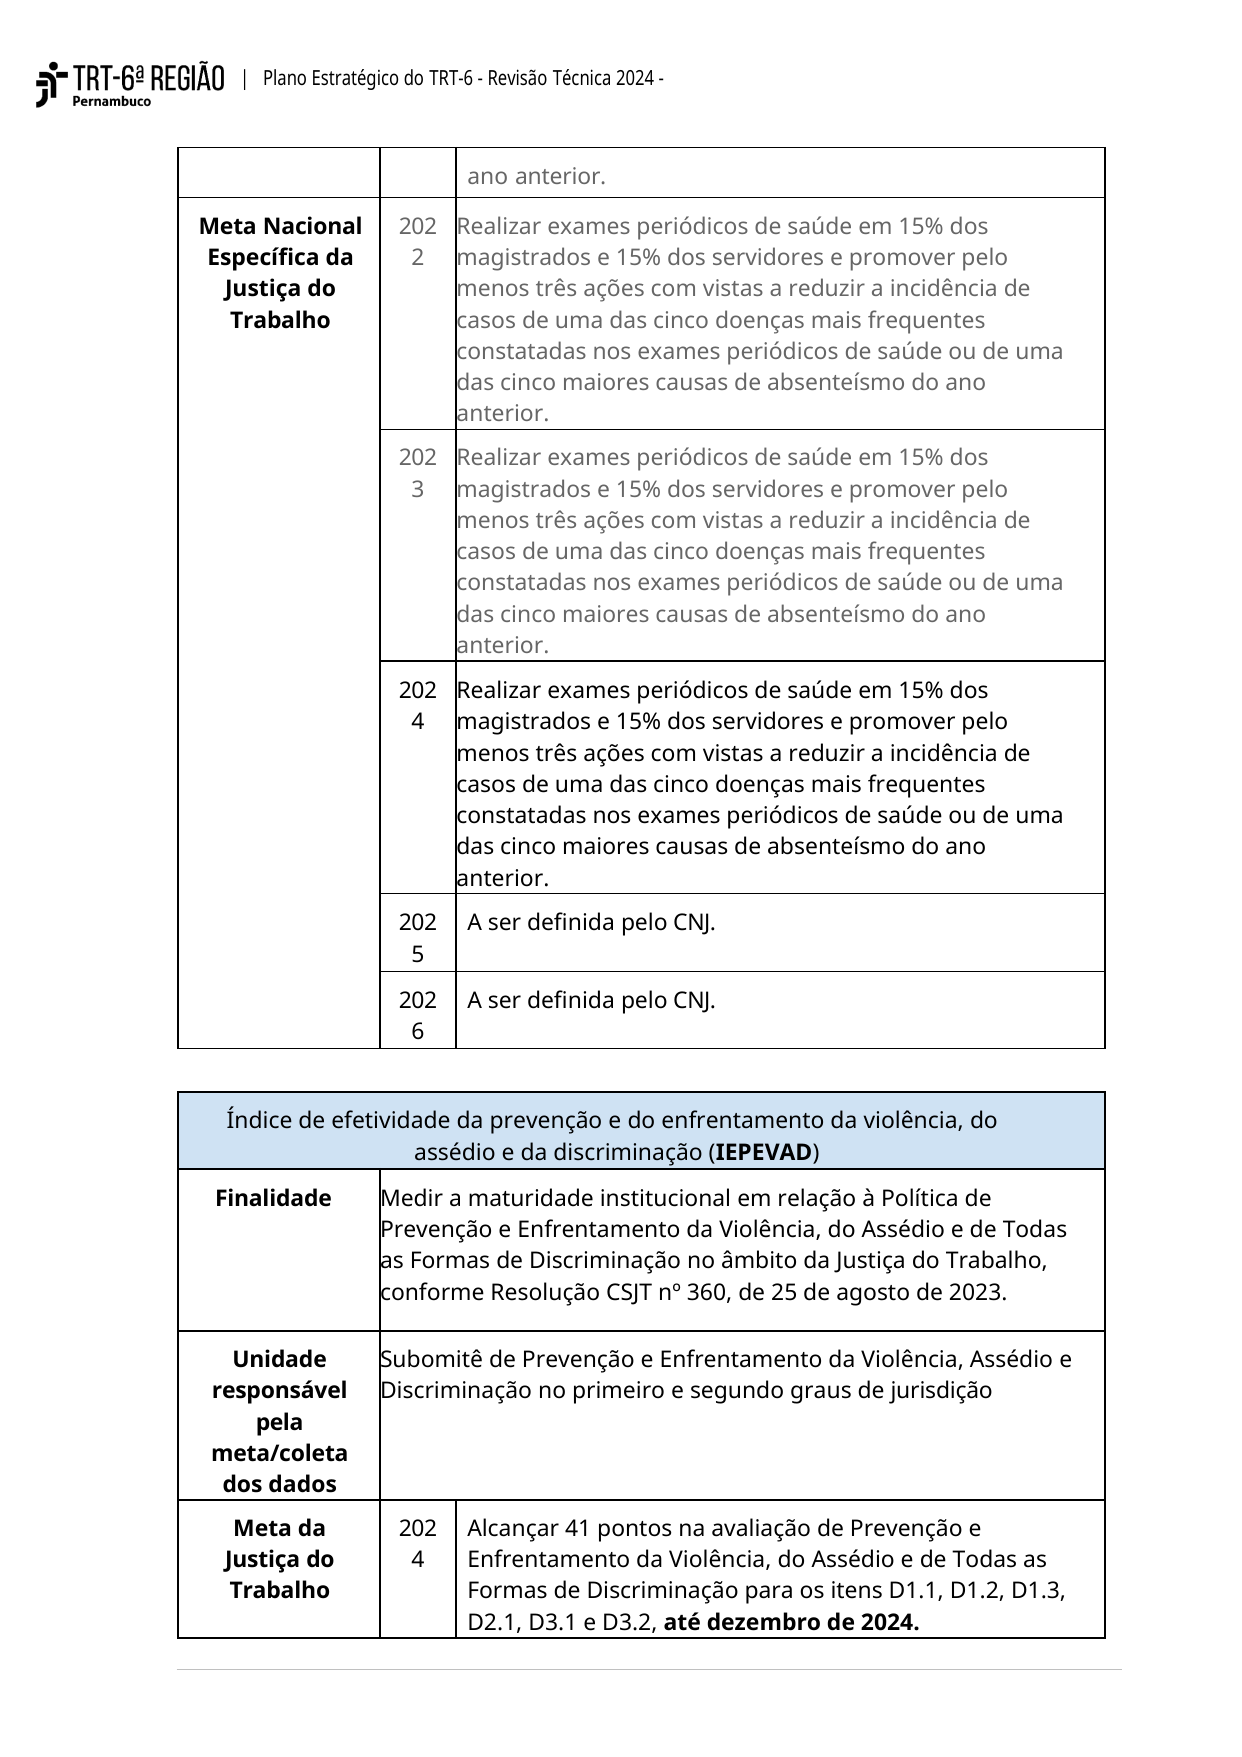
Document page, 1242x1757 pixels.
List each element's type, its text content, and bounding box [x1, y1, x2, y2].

table_cell Realizar exames periódicos de saúde em 15% dos magistrados e 15% dos servidores e promover pelo menos três ações com vistas a reduzir a incidência de casos de uma das cinco doenças mais frequentes constatadas nos exames periódicos de saúde ou de uma das cinco maiores causas de absenteísmo do ano anterior. [457, 198, 1104, 429]
table_cell 202 2 [381, 198, 455, 429]
table_header [179, 148, 379, 197]
table_header ano anterior. [457, 148, 1104, 197]
table_cell Alcançar 41 pontos na avaliação de Prevenção e Enfrentamento da Violência, do Assédio e de Todas as Formas de Discriminação para os itens D1.1, D1.2, D1.3, D2.1, D3.1 e D3.2, até dezembro de 2024. [457, 1501, 1104, 1637]
table_cell Meta Nacional Específica da Justiça do Trabalho [179, 198, 379, 1047]
table_cell 202 4 [381, 662, 455, 893]
table_cell Meta da Justiça do Trabalho [179, 1501, 379, 1637]
table_cell A ser definida pelo CNJ. [457, 972, 1104, 1047]
table_cell Finalidade [179, 1170, 379, 1330]
table_cell 202 3 [381, 430, 455, 660]
table_cell 202 5 [381, 894, 455, 971]
table_cell Realizar exames periódicos de saúde em 15% dos magistrados e 15% dos servidores e promover pelo menos três ações com vistas a reduzir a incidência de casos de uma das cinco doenças mais frequentes constatadas nos exames periódicos de saúde ou de uma das cinco maiores causas de absenteísmo do ano anterior. [457, 430, 1104, 660]
table_cell 202 4 [381, 1501, 455, 1637]
table_cell Medir a maturidade institucional em relação à Política de Prevenção e Enfrentamento da Violência, do Assédio e de Todas as Formas de Discriminação no âmbito da Justiça do Trabalho, conforme Resolução CSJT nº 360, de 25 de agosto de 2023. [381, 1170, 1104, 1330]
table_cell Realizar exames periódicos de saúde em 15% dos magistrados e 15% dos servidores e promover pelo menos três ações com vistas a reduzir a incidência de casos de uma das cinco doenças mais frequentes constatadas nos exames periódicos de saúde ou de uma das cinco maiores causas de absenteísmo do ano anterior. [457, 662, 1104, 893]
table_cell Subomitê de Prevenção e Enfrentamento da Violência, Assédio e Discriminação no primeiro e segundo graus de jurisdição [381, 1332, 1104, 1499]
table_header [381, 148, 455, 197]
table_cell 202 6 [381, 972, 455, 1047]
table_header Índice de efetividade da prevenção e do enfrentamento da violência, do assédio e da discriminação (IEPEVAD) [179, 1093, 1104, 1168]
table_cell Unidade responsável pela meta/coleta dos dados [179, 1332, 379, 1499]
table_cell A ser definida pelo CNJ. [457, 894, 1104, 971]
